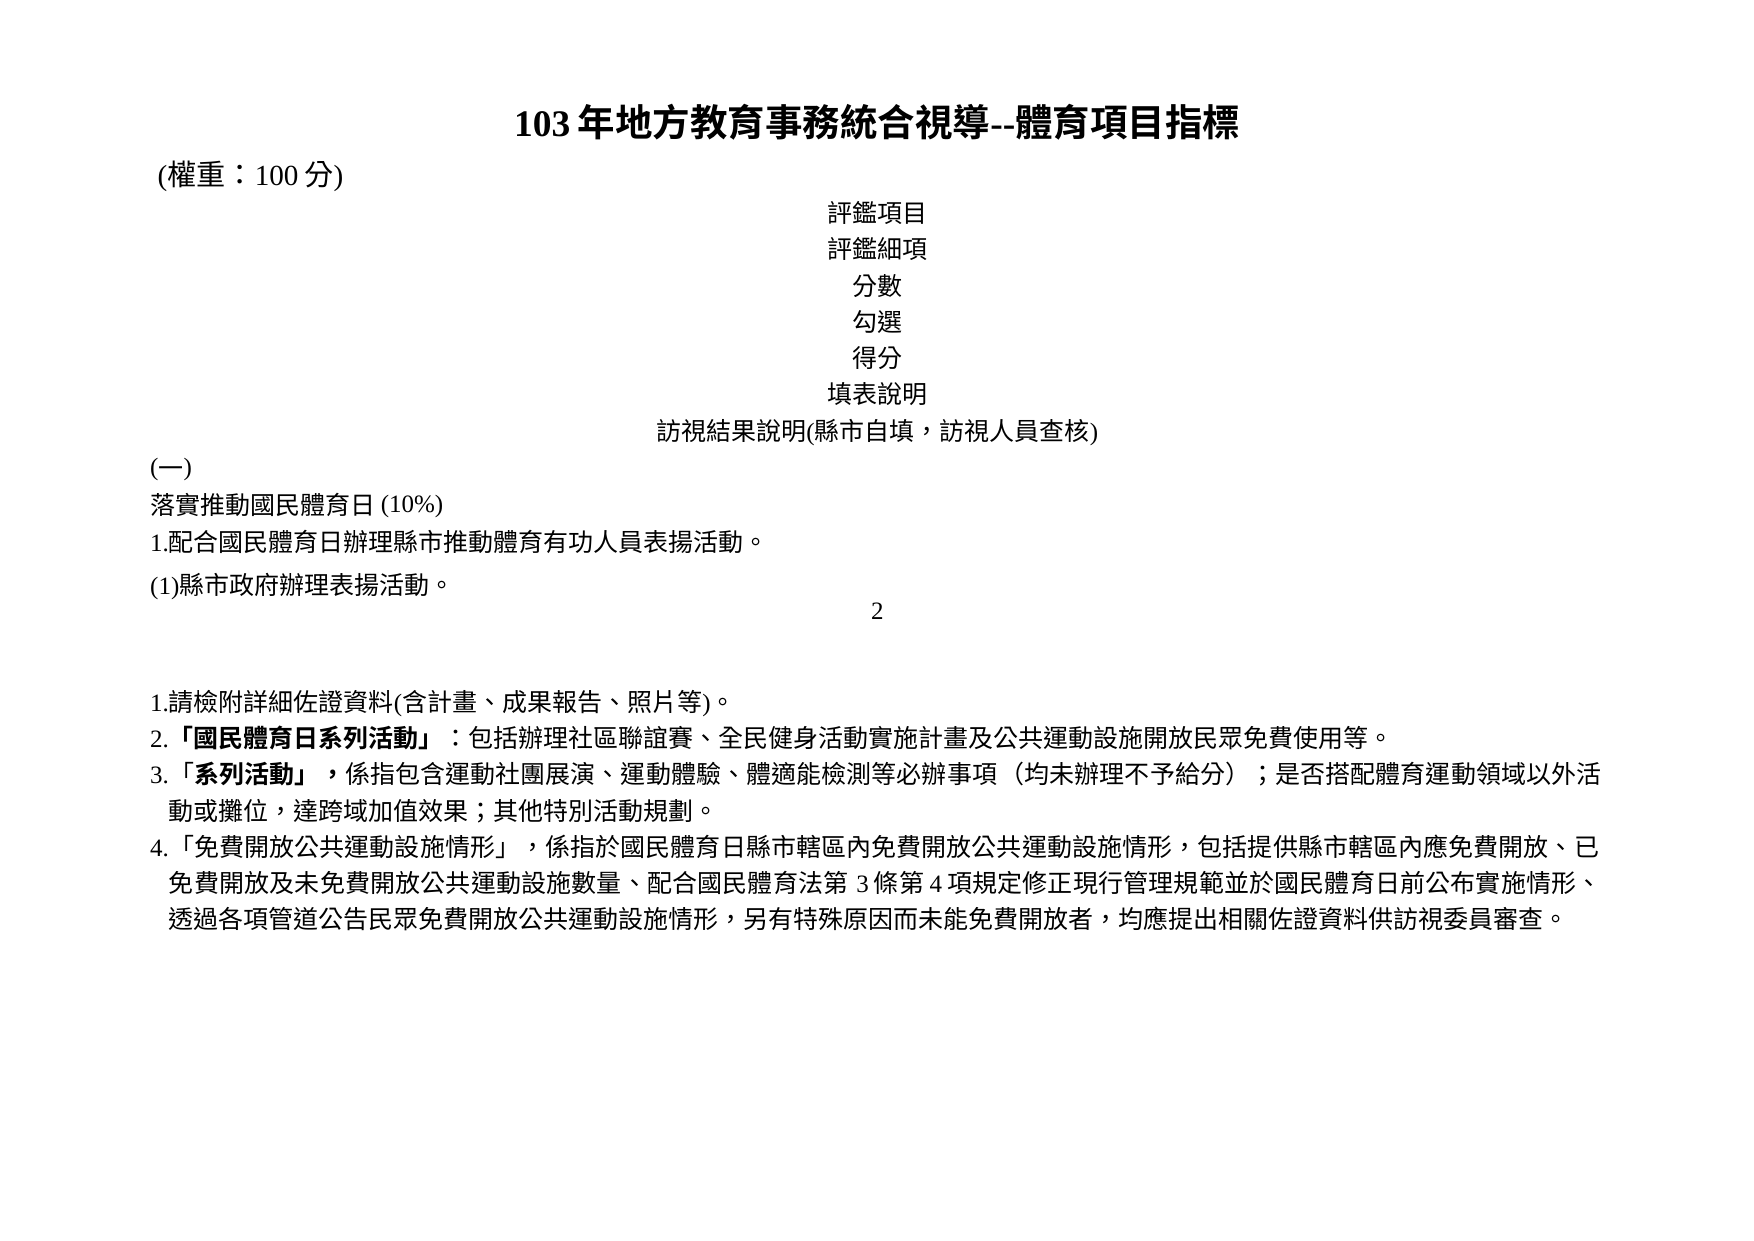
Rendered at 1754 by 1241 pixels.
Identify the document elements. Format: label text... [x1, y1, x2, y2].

text 3.「系列活動」，係指包含運動社團展演、運動體驗、體適能檢測等必辦事項（均未辦理不予給分）；是否搭配體育運動領域以外活動或攤位，達跨域加值效果；其他特別活動規劃。 [150, 755, 1604, 827]
text 2.「國民體育日系列活動」：包括辦理社區聯誼賽、全民健身活動實施計畫及公共運動設施開放民眾免費使用等。 [150, 719, 1604, 755]
text 2 [150, 596, 1604, 625]
text 1.請檢附詳細佐證資料(含計畫、成果報告、照片等)。 [150, 682, 1604, 719]
text 分數 [150, 266, 1604, 302]
text 103年地方教育事務統合視導--體育項目指標 [150, 76, 1604, 151]
text 訪視結果說明(縣市自填，訪視人員查核) [150, 411, 1604, 447]
text (一) [150, 447, 1604, 485]
text 評鑑項目 [150, 194, 1604, 230]
text 1.配合國民體育日辦理縣市推動體育有功人員表揚活動。 [150, 522, 1604, 559]
text 4.「免費開放公共運動設施情形」，係指於國民體育日縣市轄區內免費開放公共運動設施情形，包括提供縣市轄區內應免費開放、已免費開放及未免費開放公共運動設施數量、配合國民體育法第3條第4項規定修正現行管理規範並於國民體育日前公布實施情形、透過各項管道公告民眾免費開放公共運動設施情形，另有特殊原因而未能免費開放者，均應提出相關佐證資料供訪視委員審查。 [150, 827, 1604, 936]
text 落實推動國民體育日 (10%) [150, 485, 1604, 522]
text (權重：100分) [150, 151, 1604, 194]
text 得分 [150, 339, 1604, 375]
text 勾選 [150, 302, 1604, 339]
text (1)縣市政府辦理表揚活動。 [150, 559, 1604, 596]
text 評鑑細項 [150, 230, 1604, 266]
text 填表說明 [150, 375, 1604, 411]
